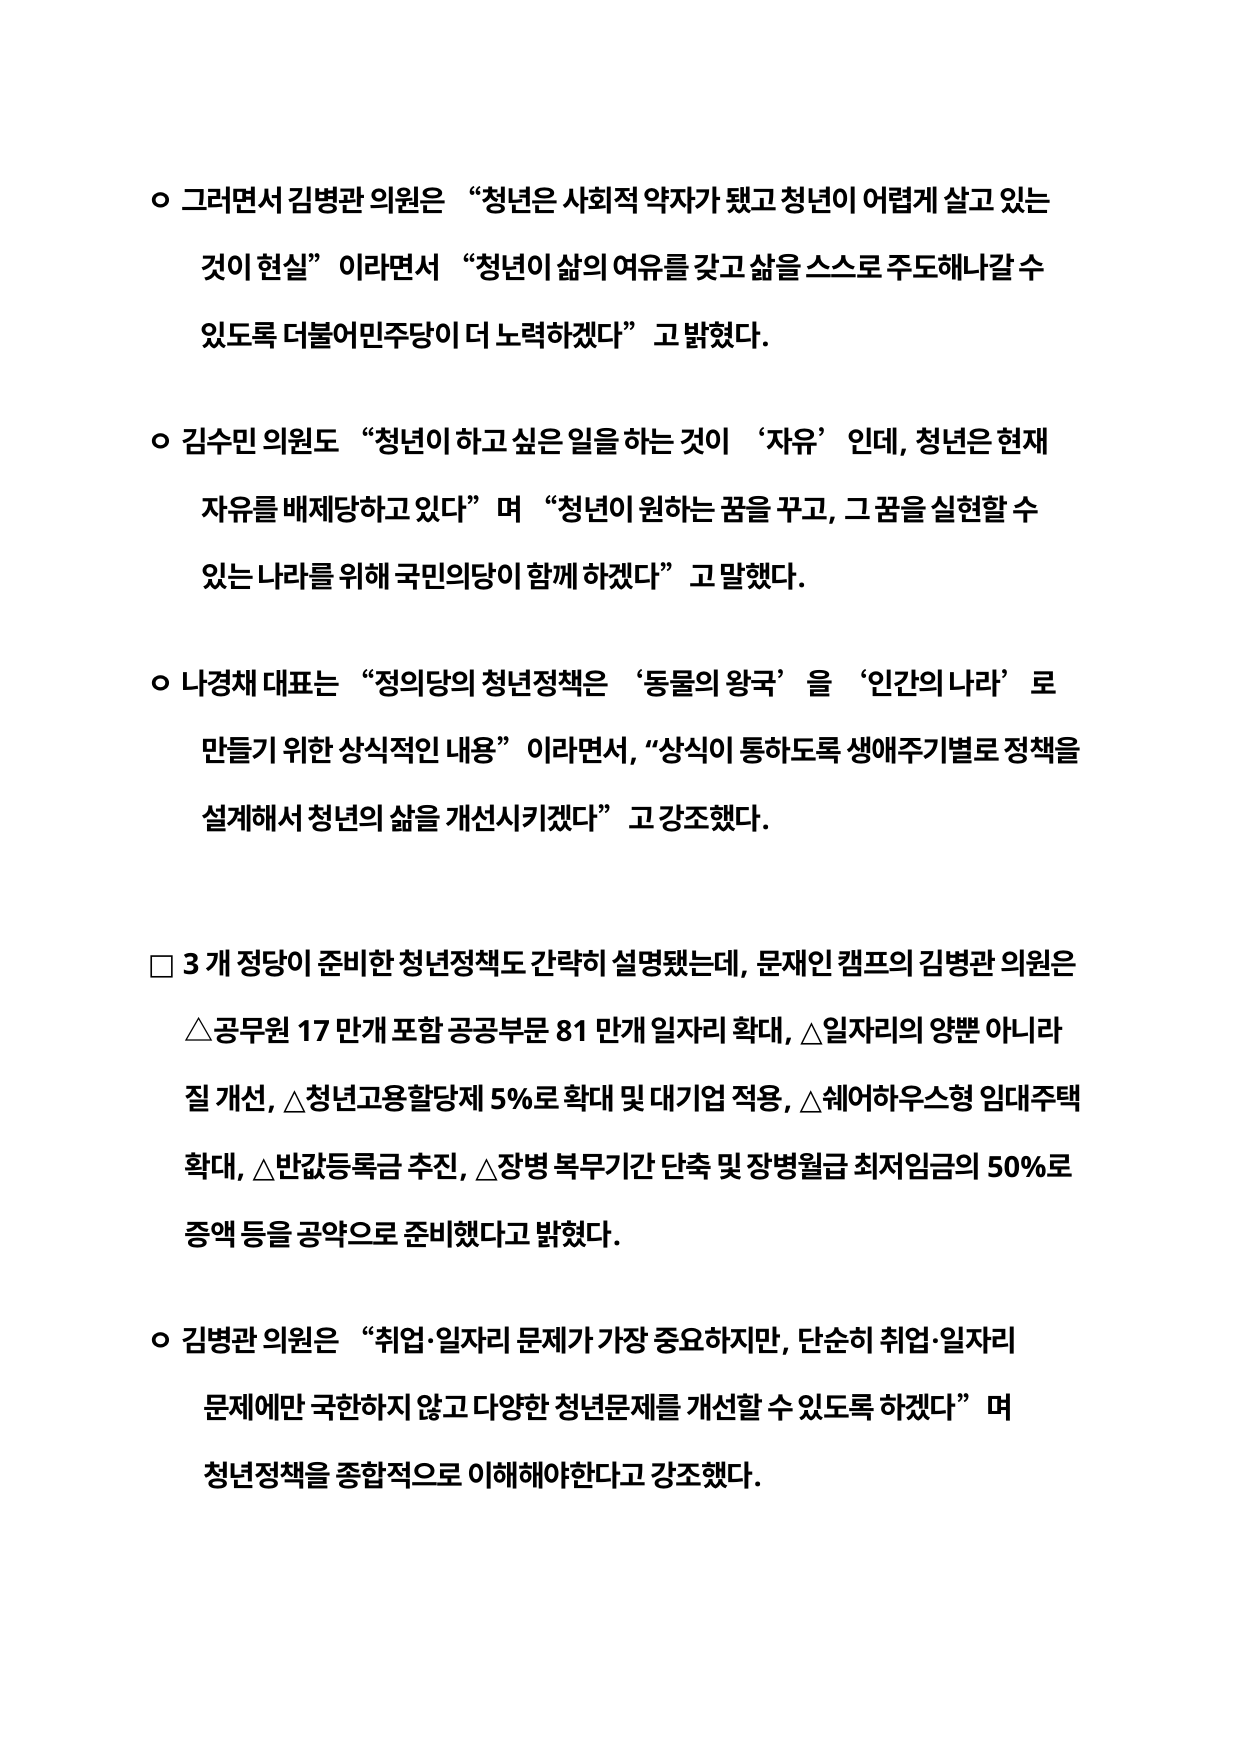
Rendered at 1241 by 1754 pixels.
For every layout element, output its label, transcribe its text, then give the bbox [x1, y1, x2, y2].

text ㅇ 그러면서 김병관 의원은 “청년은 사회적 약자가 됐고 청년이 어렵게 살고 있는 것이 현실”이라면서 “청년이 삶의 여유를 갖고 삶을 스스로 주도해나갈 수 있도록 더불어민주당이 더 노력하겠다”고 밝혔다. [148, 177, 1093, 355]
text □ 3개 정당이 준비한 청년정책도 간략히 설명됐는데, 문재인 캠프의 김병관 의원은 △공무원 17만개 포함 공공부문 81만개 일자리 확대, △일자리의 양뿐 아니라 질 개선, △청년고용할당제 5%로 확대 및 대기업 적용, △쉐어하우스형 임대주택 확대, △반값등록금 추진, △장병 복무기간 단축 및 장병월급 최저임금의 50%로 증액 등을 공약으로 준비했다고 밝혔다. [148, 940, 1093, 1253]
text ㅇ 김병관 의원은 “취업·일자리 문제가 가장 중요하지만, 단순히 취업·일자리 문제에만 국한하지 않고 다양한 청년문제를 개선할 수 있도록 하겠다”며 청년정책을 종합적으로 이해해야한다고 강조했다. [148, 1317, 1093, 1495]
text ㅇ 나경채 대표는 “정의당의 청년정책은 ‘동물의 왕국’을 ‘인간의 나라’로 만들기 위한 상식적인 내용”이라면서, “상식이 통하도록 생애주기별로 정책을 설계해서 청년의 삶을 개선시키겠다”고 강조했다. [148, 660, 1093, 838]
text ㅇ 김수민 의원도 “청년이 하고 싶은 일을 하는 것이 ‘자유’인데, 청년은 현재 자유를 배제당하고 있다”며 “청년이 원하는 꿈을 꾸고, 그 꿈을 실현할 수 있는 나라를 위해 국민의당이 함께 하겠다”고 말했다. [148, 418, 1093, 596]
